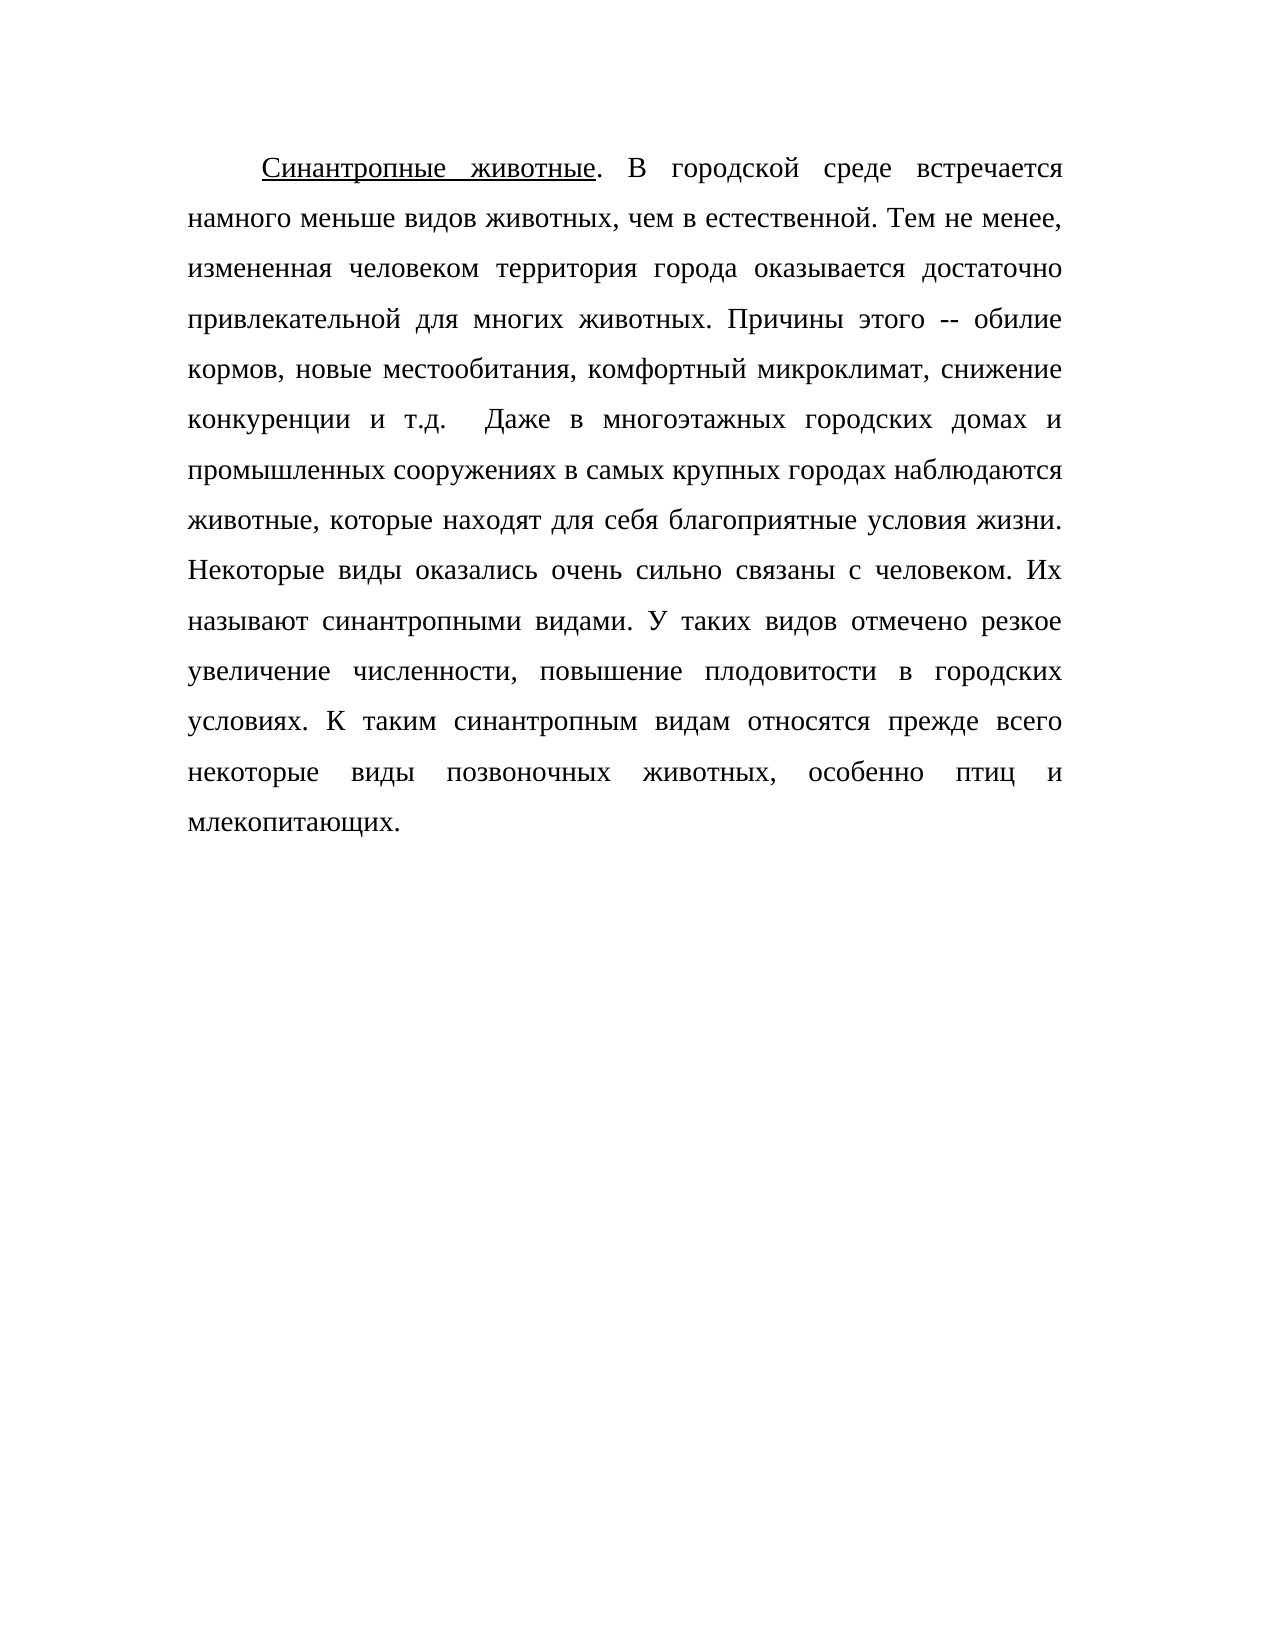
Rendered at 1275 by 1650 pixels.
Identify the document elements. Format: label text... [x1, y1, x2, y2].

text Синантропные животные. В городской среде встречается намного меньше видов животных, чем в естественной. Тем не менее, измененная человеком территория города оказывается достаточно привлекательной для многих животных. Причины этого -- обилие кормов, новые местообитания, комфортный микроклимат, снижение конкуренции и т.д. Даже в многоэтажных городских домах и промышленных сооружениях в самых крупных городах наблюдаются животные, которые находят для себя благоприятные условия жизни. Некоторые виды оказались очень сильно связаны с человеком. Их называют синантропными видами. У таких видов отмечено резкое увеличение численности, повышение плодовитости в городских условиях. К таким синантропным видам относятся прежде всего некоторые виды позвоночных животных, особенно птиц и млекопитающих. [187, 150, 1063, 838]
